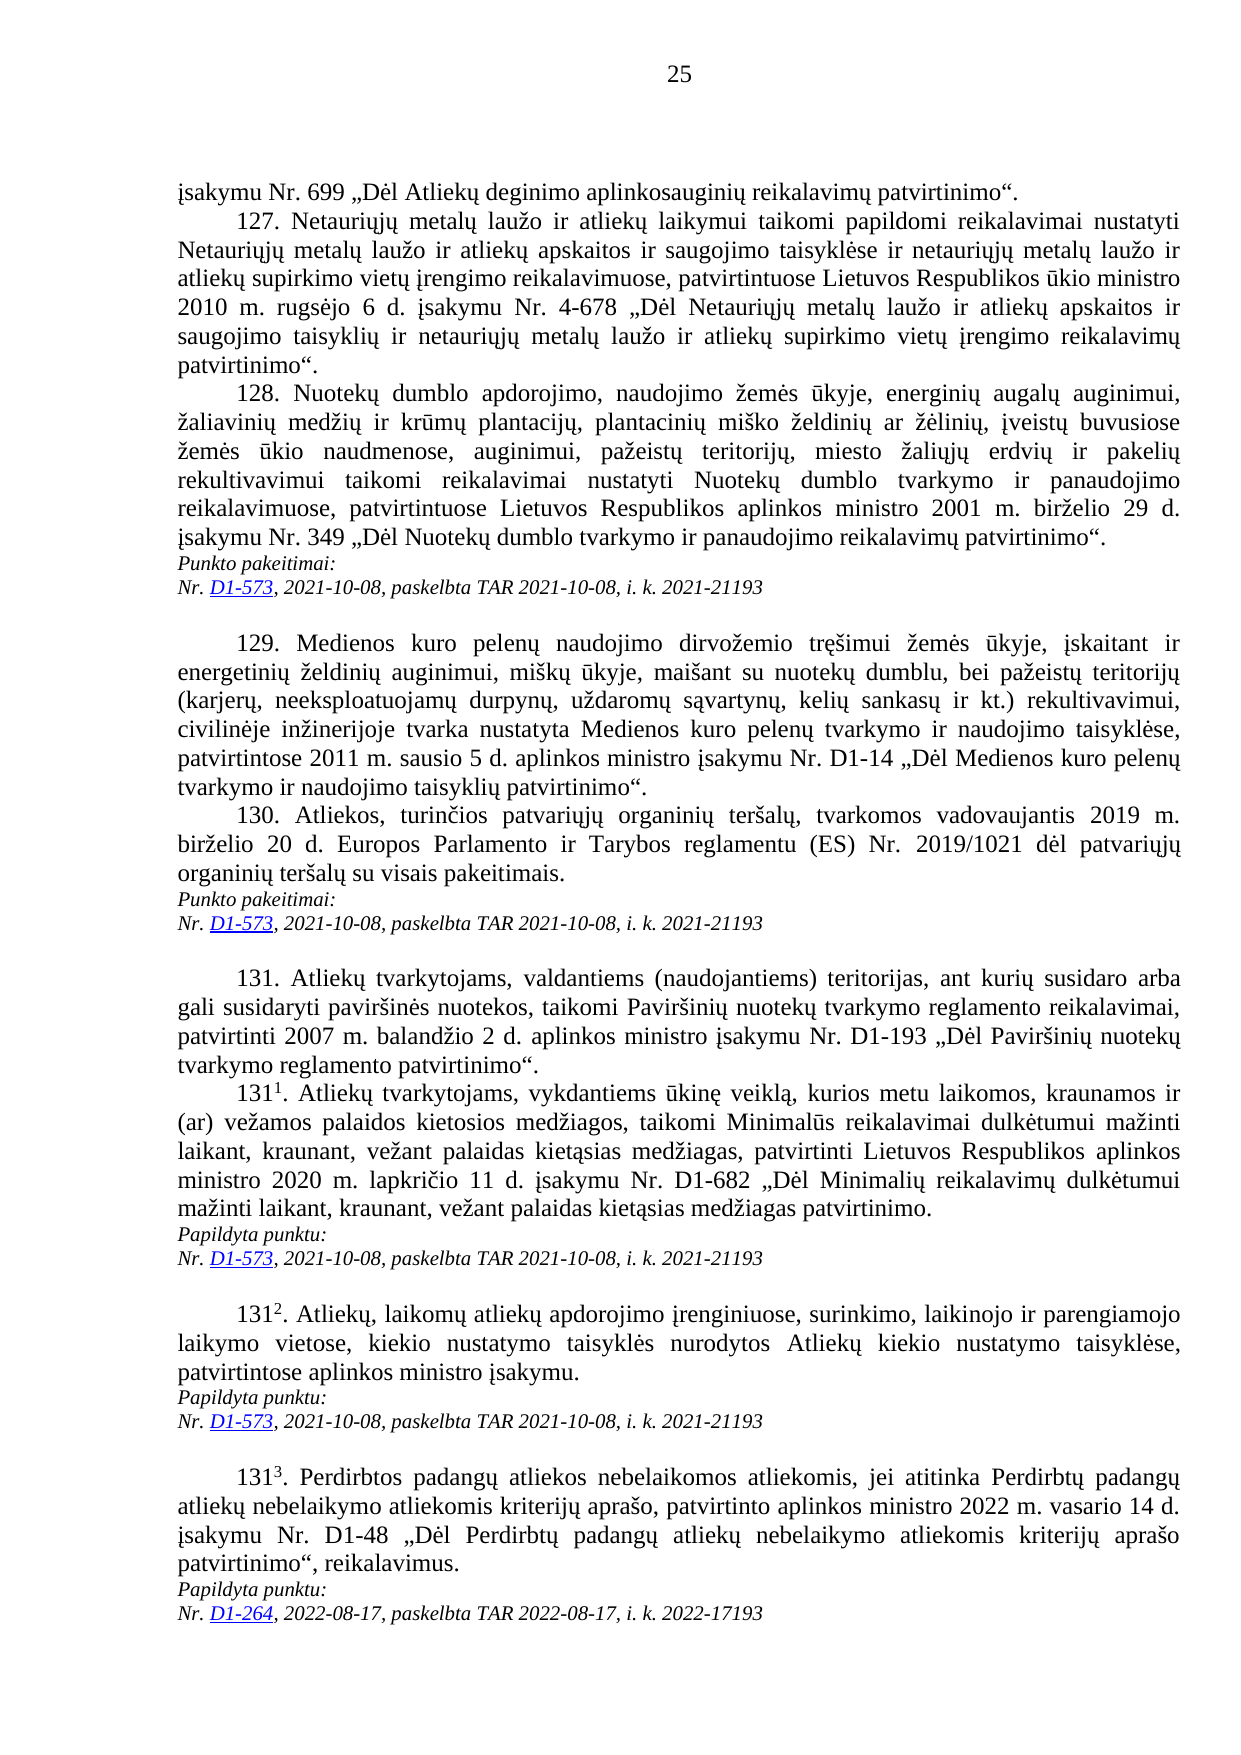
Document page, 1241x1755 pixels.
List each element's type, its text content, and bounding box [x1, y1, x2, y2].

text 130. Atliekos, turinčios patvariųjų organinių teršalų, tvarkomos vadovaujantis 2019 m. birželio 20 d. Europos Parlamento ir Tarybos reglamentu (ES) Nr. 2019/1021 dėl patvariųjų organinių teršalų su visais pakeitimais. [177, 800, 1181, 887]
text 127. Netauriųjų metalų laužo ir atliekų laikymui taikomi papildomi reikalavimai nustatyti Netauriųjų metalų laužo ir atliekų apskaitos ir saugojimo taisyklėse ir netauriųjų metalų laužo ir atliekų supirkimo vietų įrengimo reikalavimuose, patvirtintuose Lietuvos Respublikos ūkio ministro 2010 m. rugsėjo 6 d. įsakymu Nr. 4-678 „Dėl Netauriųjų metalų laužo ir atliekų apskaitos ir saugojimo taisyklių ir netauriųjų metalų laužo ir atliekų supirkimo vietų įrengimo reikalavimų patvirtinimo“. [177, 206, 1181, 378]
text Punkto pakeitimai: [177, 887, 1181, 911]
text 1313. Perdirbtos padangų atliekos nebelaikomos atliekomis, jei atitinka Perdirbtų padangų atliekų nebelaikymo atliekomis kriterijų aprašo, patvirtinto aplinkos ministro 2022 m. vasario 14 d. įsakymu Nr. D1-48 „Dėl Perdirbtų padangų atliekų nebelaikymo atliekomis kriterijų aprašo patvirtinimo“, reikalavimus. [177, 1462, 1181, 1577]
text Punkto pakeitimai: [177, 551, 1181, 575]
text Nr. D1-573, 2021-10-08, paskelbta TAR 2021-10-08, i. k. 2021-21193 [177, 1409, 1181, 1433]
text 1311. Atliekų tvarkytojams, vykdantiems ūkinę veiklą, kurios metu laikomos, kraunamos ir (ar) vežamos palaidos kietosios medžiagos, taikomi Minimalūs reikalavimai dulkėtumui mažinti laikant, kraunant, vežant palaidas kietąsias medžiagas, patvirtinti Lietuvos Respublikos aplinkos ministro 2020 m. lapkričio 11 d. įsakymu Nr. D1-682 „Dėl Minimalių reikalavimų dulkėtumui mažinti laikant, kraunant, vežant palaidas kietąsias medžiagas patvirtinimo. [177, 1078, 1181, 1222]
text Papildyta punktu: [177, 1577, 1181, 1601]
text Nr. D1-264, 2022-08-17, paskelbta TAR 2022-08-17, i. k. 2022-17193 [177, 1601, 1181, 1625]
text 128. Nuotekų dumblo apdorojimo, naudojimo žemės ūkyje, energinių augalų auginimui, žaliavinių medžių ir krūmų plantacijų, plantacinių miško želdinių ar žėlinių, įveistų buvusiose žemės ūkio naudmenose, auginimui, pažeistų teritorijų, miesto žaliųjų erdvių ir pakelių rekultivavimui taikomi reikalavimai nustatyti Nuotekų dumblo tvarkymo ir panaudojimo reikalavimuose, patvirtintuose Lietuvos Respublikos aplinkos ministro 2001 m. birželio 29 d. įsakymu Nr. 349 „Dėl Nuotekų dumblo tvarkymo ir panaudojimo reikalavimų patvirtinimo“. [177, 378, 1181, 551]
text Nr. D1-573, 2021-10-08, paskelbta TAR 2021-10-08, i. k. 2021-21193 [177, 911, 1181, 935]
text 131. Atliekų tvarkytojams, valdantiems (naudojantiems) teritorijas, ant kurių susidaro arba gali susidaryti paviršinės nuotekos, taikomi Paviršinių nuotekų tvarkymo reglamento reikalavimai, patvirtinti 2007 m. balandžio 2 d. aplinkos ministro įsakymu Nr. D1-193 „Dėl Paviršinių nuotekų tvarkymo reglamento patvirtinimo“. [177, 963, 1181, 1078]
text 1312. Atliekų, laikomų atliekų apdorojimo įrenginiuose, surinkimo, laikinojo ir parengiamojo laikymo vietose, kiekio nustatymo taisyklės nurodytos Atliekų kiekio nustatymo taisyklėse, patvirtintose aplinkos ministro įsakymu. [177, 1299, 1181, 1385]
text Papildyta punktu: [177, 1385, 1181, 1409]
text Nr. D1-573, 2021-10-08, paskelbta TAR 2021-10-08, i. k. 2021-21193 [177, 575, 1181, 599]
text Papildyta punktu: [177, 1222, 1181, 1246]
text Nr. D1-573, 2021-10-08, paskelbta TAR 2021-10-08, i. k. 2021-21193 [177, 1246, 1181, 1270]
text įsakymu Nr. 699 „Dėl Atliekų deginimo aplinkosauginių reikalavimų patvirtinimo“. [177, 177, 1181, 206]
text 129. Medienos kuro pelenų naudojimo dirvožemio tręšimui žemės ūkyje, įskaitant ir energetinių želdinių auginimui, miškų ūkyje, maišant su nuotekų dumblu, bei pažeistų teritorijų (karjerų, neeksploatuojamų durpynų, uždaromų sąvartynų, kelių sankasų ir kt.) rekultivavimui, civilinėje inžinerijoje tvarka nustatyta Medienos kuro pelenų tvarkymo ir naudojimo taisyklėse, patvirtintose 2011 m. sausio 5 d. aplinkos ministro įsakymu Nr. D1-14 „Dėl Medienos kuro pelenų tvarkymo ir naudojimo taisyklių patvirtinimo“. [177, 628, 1181, 800]
